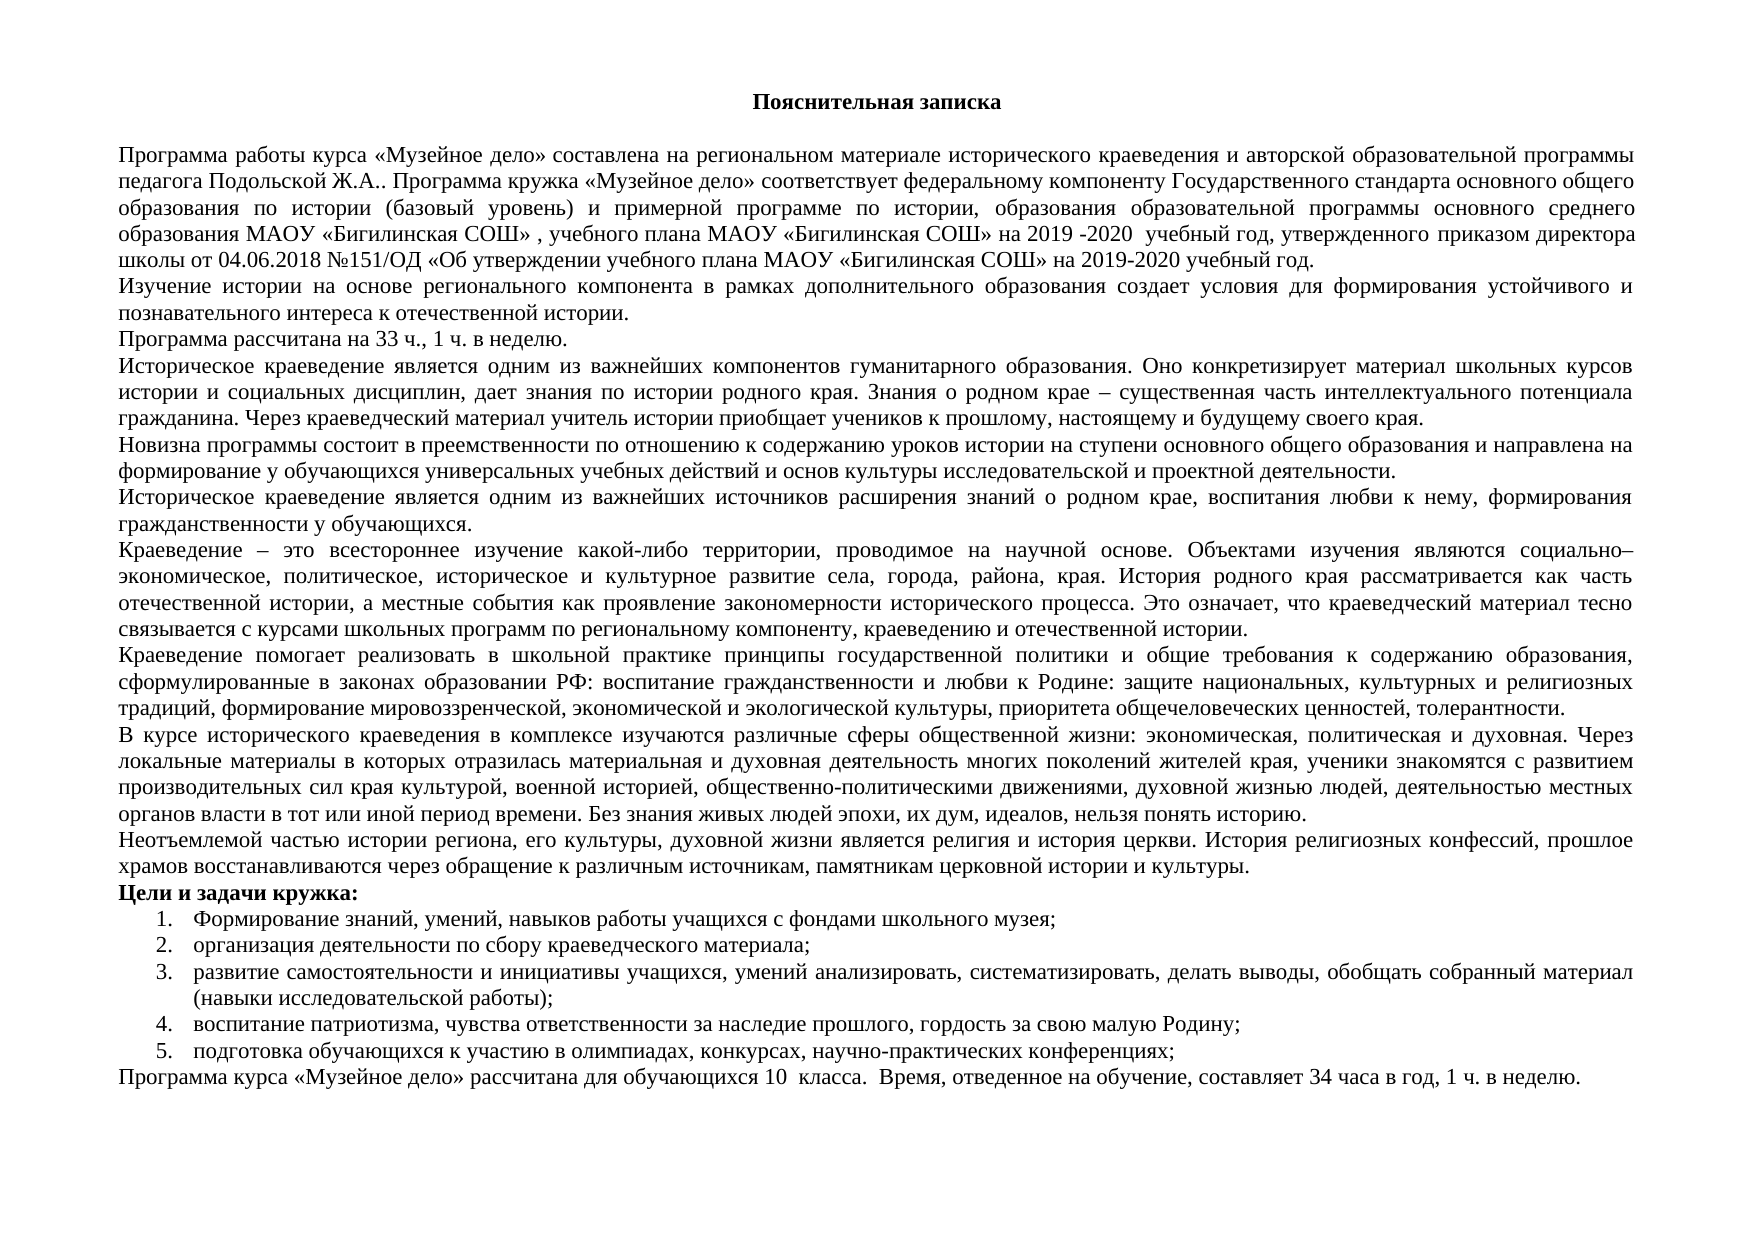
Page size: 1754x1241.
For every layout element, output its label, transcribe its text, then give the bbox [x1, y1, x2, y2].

text Историческое краеведение является одним из важнейших источников расширения знаний о родном крае, воспитания любви к нему, формирования гражданственности у обучающихся. [118, 483, 1636, 536]
text Историческое краеведение является одним из важнейших компонентов гуманитарного образования. Оно конкретизирует материал школьных курсов истории и социальных дисциплин, дает знания по истории родного края. Знания о родном крае – существенная часть интеллектуального потенциала гражданина. Через краеведческий материал учитель истории приобщает учеников к прошлому, настоящему и будущему своего края. [118, 352, 1636, 431]
text Цели и задачи кружка: [118, 879, 1636, 905]
text Программа рассчитана на 33 ч., 1 ч. в неделю. [118, 325, 1636, 352]
text Краеведение помогает реализовать в школьной практике принципы государственной политики и общие требования к содержанию образования, сформулированные в законах образовании РФ: воспитание гражданственности и любви к Родине: защите национальных, культурных и религиозных традиций, формирование мировоззренческой, экономической и экологической культуры, приоритета общечеловеческих ценностей, толерантности. [118, 642, 1636, 721]
list подготовка обучающихся к участию в олимпиадах, конкурсах, научно-практических конференциях; [156, 1037, 1636, 1063]
text Новизна программы состоит в преемственности по отношению к содержанию уроков истории на ступени основного общего образования и направлена на формирование у обучающихся универсальных учебных действий и основ культуры исследовательской и проектной деятельности. [118, 431, 1636, 483]
text Краеведение – это всестороннее изучение какой-либо территории, проводимое на научной основе. Объектами изучения являются социально– экономическое, политическое, историческое и культурное развитие села, города, района, края. История родного края рассматривается как часть отечественной истории, а местные события как проявление закономерности исторического процесса. Это означает, что краеведческий материал тесно связывается с курсами школьных программ по региональному компоненту, краеведению и отечественной истории. [118, 536, 1636, 642]
list организация деятельности по сбору краеведческого материала; [156, 931, 1636, 958]
text В курсе исторического краеведения в комплексе изучаются различные сферы общественной жизни: экономическая, политическая и духовная. Через локальные материалы в которых отразилась материальная и духовная деятельность многих поколений жителей края, ученики знакомятся с развитием производительных сил края культурой, военной историей, общественно-политическими движениями, духовной жизнью людей, деятельностью местных органов власти в тот или иной период времени. Без знания живых людей эпохи, их дум, идеалов, нельзя понять историю. [118, 721, 1636, 826]
text Изучение истории на основе регионального компонента в рамках дополнительного образования создает условия для формирования устойчивого и познавательного интереса к отечественной истории. [118, 273, 1636, 325]
list Формирование знаний, умений, навыков работы учащихся с фондами школьного музея; [156, 905, 1636, 931]
text Неотъемлемой частью истории региона, его культуры, духовной жизни является религия и история церкви. История религиозных конфессий, прошлое храмов восстанавливаются через обращение к различным источникам, памятникам церковной истории и культуры. [118, 826, 1636, 879]
text Программа работы курса «Музейное дело» составлена на региональном материале исторического краеведения и авторской образовательной программы педагога Подольской Ж.А.. Программа кружка «Музейное дело» соответствует федеральному компоненту Государственного стандарта основного общего образования по истории (базовый уровень) и примерной программе по истории, образования образовательной программы основного среднего образования МАОУ «Бигилинская СОШ» , учебного плана МАОУ «Бигилинская СОШ» на 2019 -2020 учебный год, утвержденного приказом директора школы от 04.06.2018 №151/ОД «Об утверждении учебного плана МАОУ «Бигилинская СОШ» на 2019-2020 учебный год. [118, 141, 1636, 273]
list воспитание патриотизма, чувства ответственности за наследие прошлого, гордость за свою малую Родину; [156, 1011, 1636, 1037]
text Программа курса «Музейное дело» рассчитана для обучающихся 10 класса. Время, отведенное на обучение, составляет 34 часа в год, 1 ч. в неделю. [118, 1063, 1636, 1089]
list развитие самостоятельности и инициативы учащихся, умений анализировать, систематизировать, делать выводы, обобщать собранный материал (навыки исследовательской работы); [156, 958, 1636, 1011]
subtitle Пояснительная записка [118, 88, 1636, 114]
